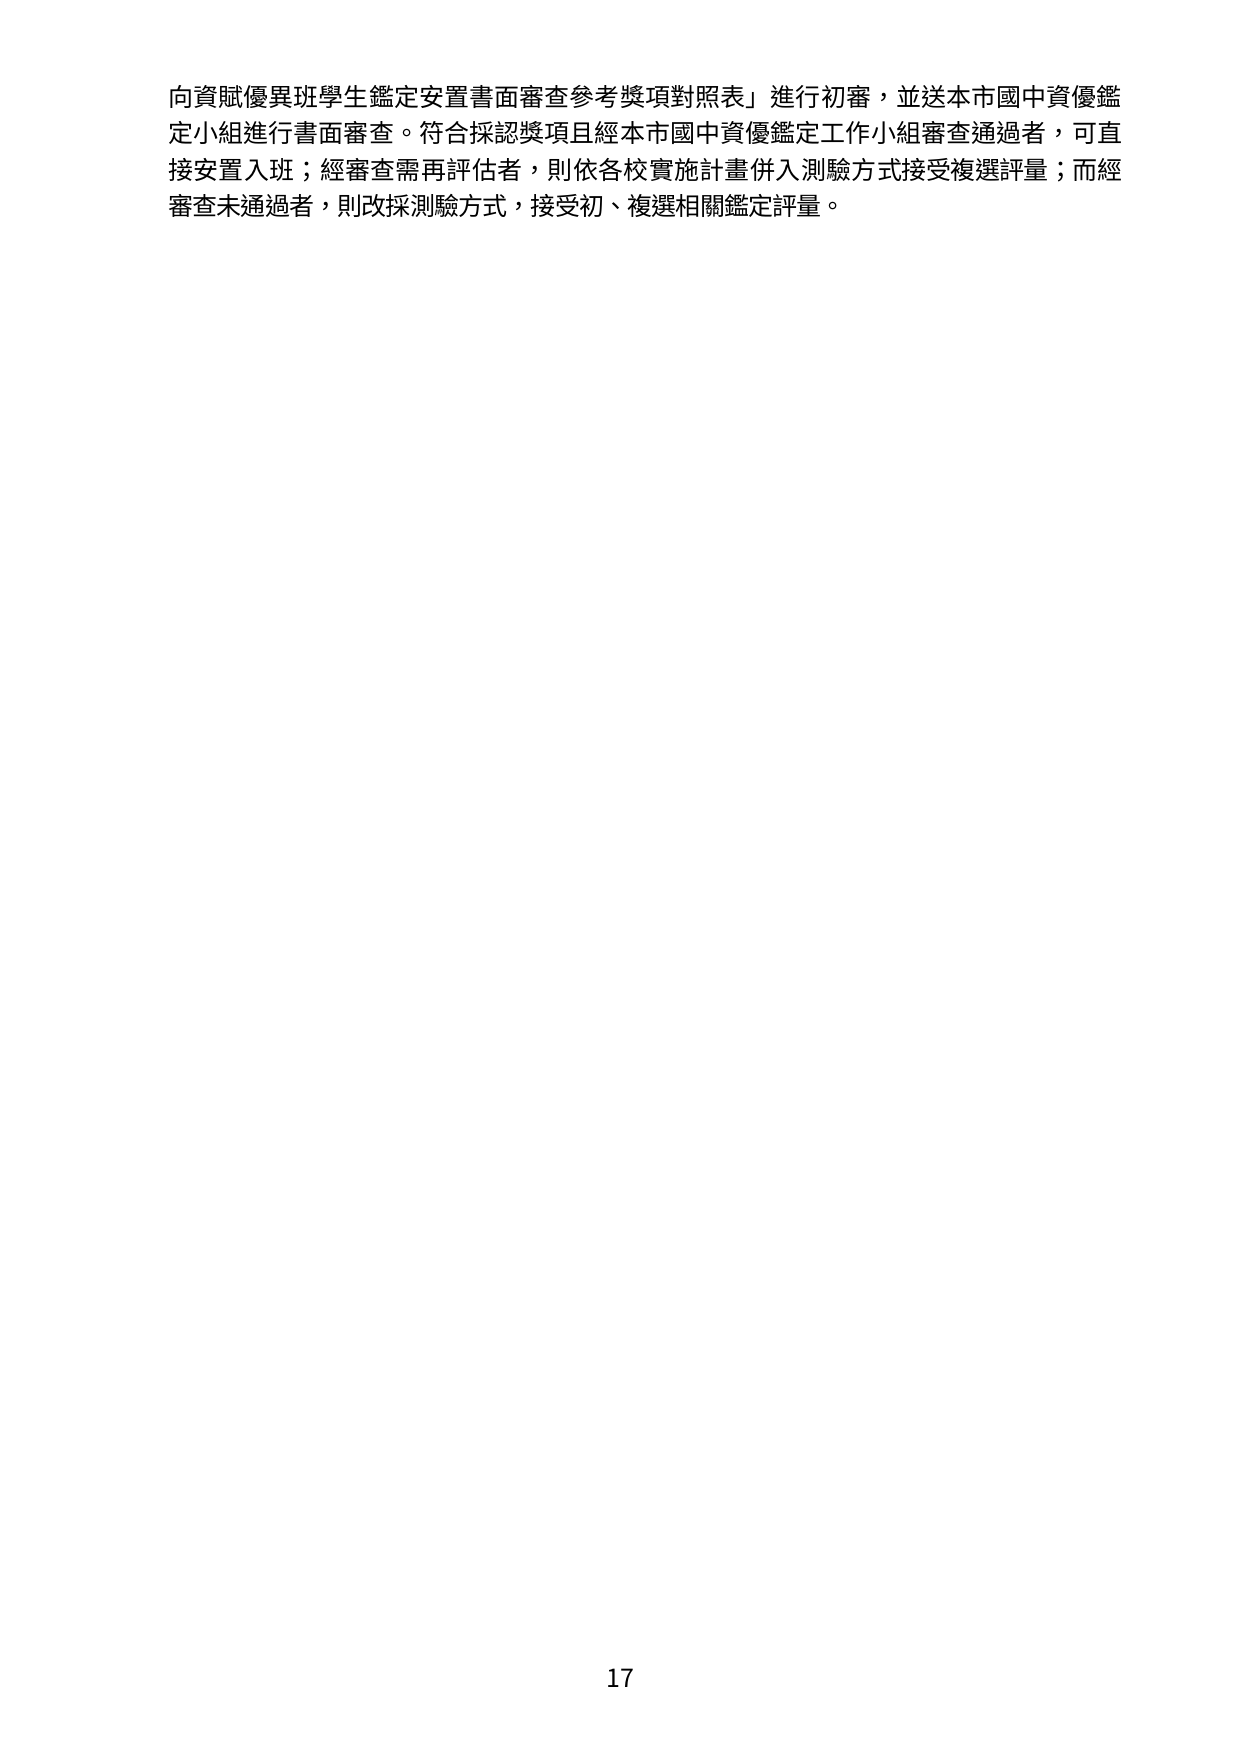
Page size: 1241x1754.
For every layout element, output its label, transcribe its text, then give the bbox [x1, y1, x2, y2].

text 向資賦優異班學生鑑定安置書面審查參考獎項對照表」進行初審，並送本市國中資優鑑定小組進行書面審查。符合採認獎項且經本市國中資優鑑定工作小組審查通過者，可直接安置入班；經審查需再評估者，則依各校實施計畫併入測驗方式接受複選評量；而經審查未通過者，則改採測驗方式，接受初、複選相關鑑定評量。 [118, 78, 1122, 223]
